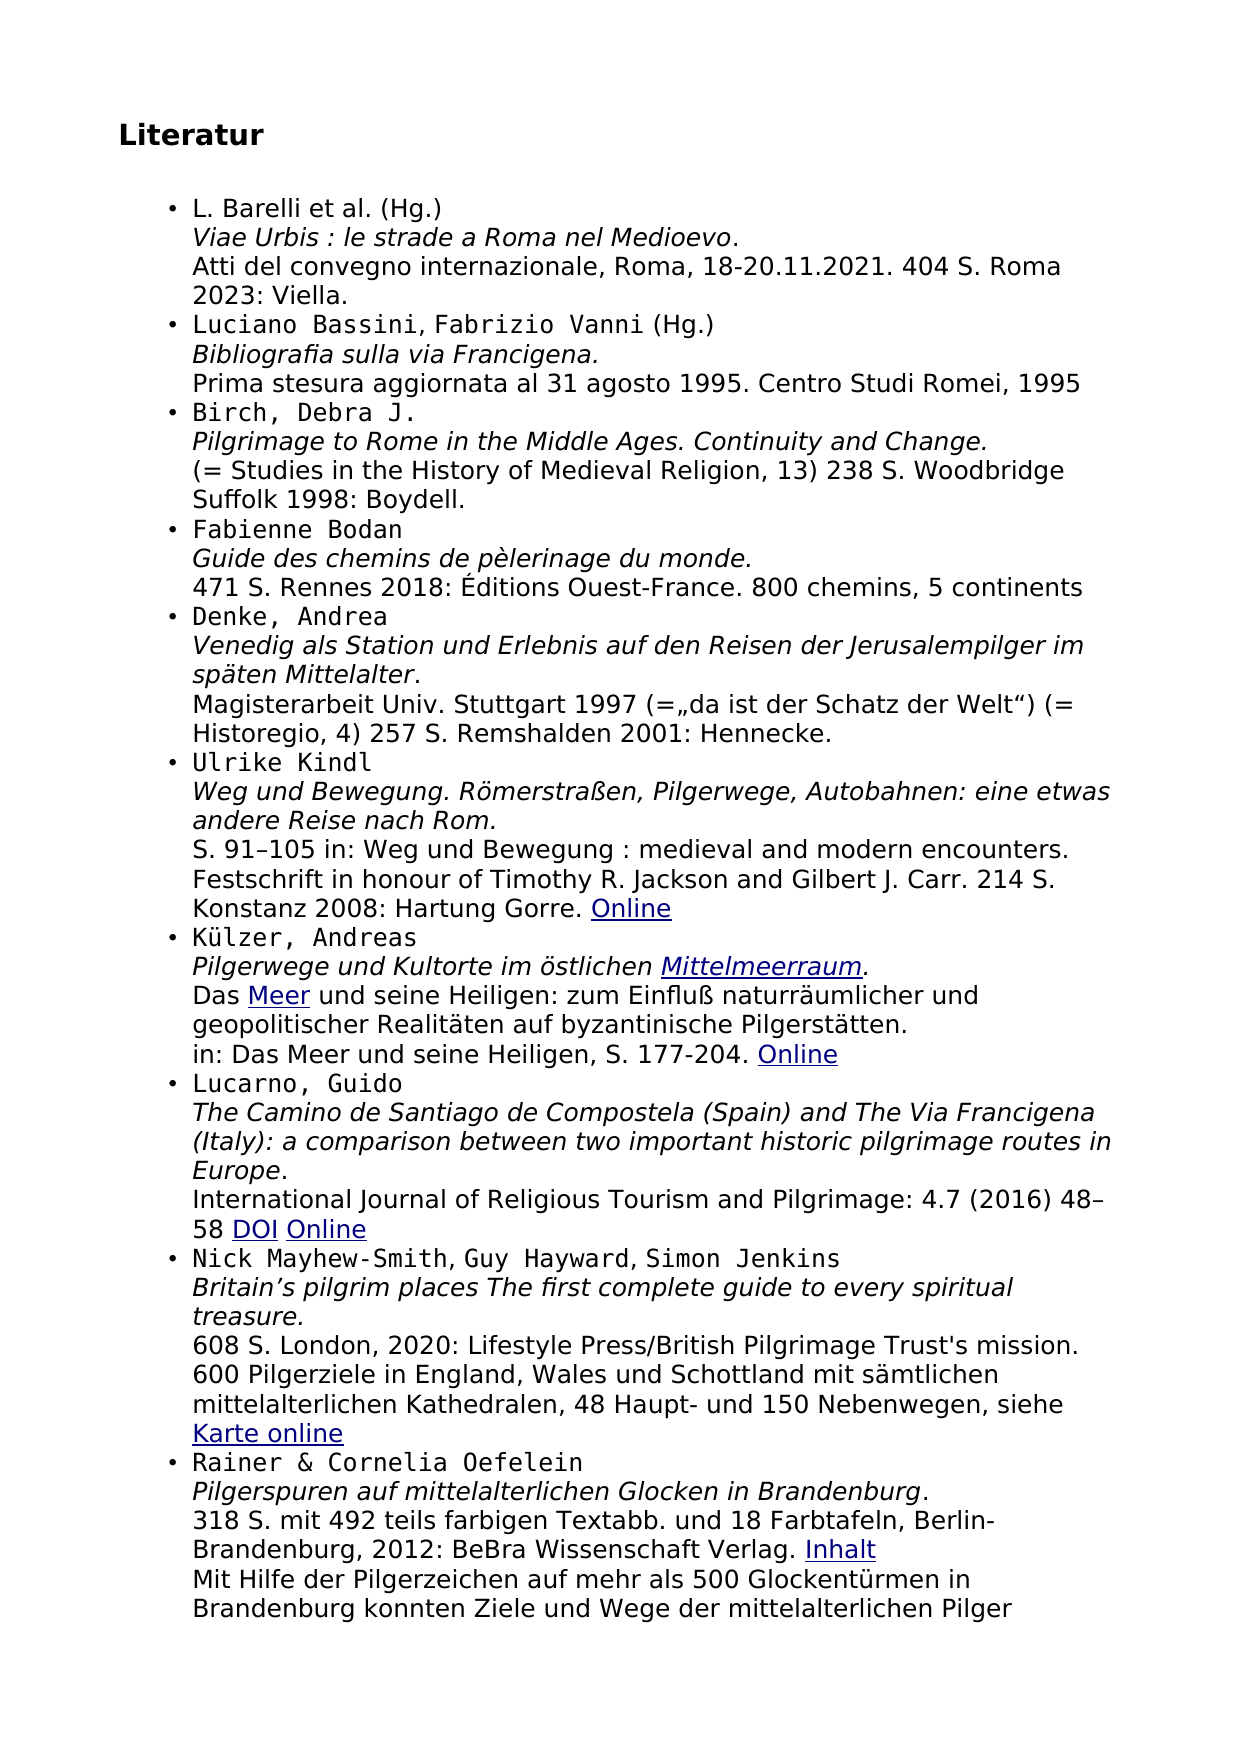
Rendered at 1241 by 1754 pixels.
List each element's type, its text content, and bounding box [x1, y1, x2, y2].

list L. Barelli et al. (Hg.) Viae Urbis : le strade a Roma nel Medioevo. Atti del convegno internazionale, Roma, 18-20.11.2021. 404 S. Roma 2023: Viella. [177, 194, 1122, 311]
list Luciano Bassini, Fabrizio Vanni (Hg.) Bibliografia sulla via Francigena. Prima stesura aggiornata al 31 agosto 1995. Centro Studi Romei, 1995 [177, 311, 1122, 398]
list Rainer & Cornelia Oefelein Pilgerspuren auf mittelalterlichen Glocken in Brandenburg. 318 S. mit 492 teils farbigen Textabb. und 18 Farbtafeln, Berlin-Brandenburg, 2012: BeBra Wissenschaft Verlag. Inhalt Mit Hilfe der Pilgerzeichen auf mehr als 500 Glockentürmen in Brandenburg konnten Ziele und Wege der mittelalterlichen Pilger [177, 1448, 1122, 1623]
list Nick Mayhew-Smith, Guy Hayward, Simon Jenkins Britain’s pilgrim places The first complete guide to every spiritual treasure. 608 S. London, 2020: Lifestyle Press/British Pilgrimage Trust's mission. 600 Pilgerziele in England, Wales und Schottland mit sämtlichen mittelalterlichen Kathedralen, 48 Haupt- und 150 Nebenwegen, siehe Karte online [177, 1244, 1122, 1448]
list Birch, Debra J. Pilgrimage to Rome in the Middle Ages. Continuity and Change. (= Studies in the History of Medieval Religion, 13) 238 S. Woodbridge Suffolk 1998: Boydell. [177, 398, 1122, 515]
list Külzer, Andreas Pilgerwege und Kultorte im östlichen Mittelmeerraum. Das Meer und seine Heiligen: zum Einfluß naturräumlicher und geopolitischer Realitäten auf byzantinische Pilgerstätten. in: Das Meer und seine Heiligen, S. 177-204. Online [177, 923, 1122, 1069]
list Denke, Andrea Venedig als Station und Erlebnis auf den Reisen der Jerusalempilger im späten Mittelalter. Magisterarbeit Univ. Stuttgart 1997 (=„da ist der Schatz der Welt“) (= Historegio, 4) 257 S. Remshalden 2001: Hennecke. [177, 602, 1122, 748]
list Ulrike Kindl Weg und Bewegung. Römerstraßen, Pilgerwege, Autobahnen: eine etwas andere Reise nach Rom. S. 91–105 in: Weg und Bewegung : medieval and modern encounters. Festschrift in honour of Timothy R. Jackson and Gilbert J. Carr. 214 S. Konstanz 2008: Hartung Gorre. Online [177, 748, 1122, 923]
list Fabienne Bodan Guide des chemins de pèlerinage du monde. 471 S. Rennes 2018: Éditions Ouest-France. 800 chemins, 5 continents [177, 515, 1122, 602]
list Lucarno, Guido The Camino de Santiago de Compostela (Spain) and The Via Francigena (Italy): a comparison between two important historic pilgrimage routes in Europe. International Journal of Religious Tourism and Pilgrimage: 4.7 (2016) 48–58 DOI Online [177, 1069, 1122, 1244]
subtitle Literatur [118, 118, 1122, 152]
